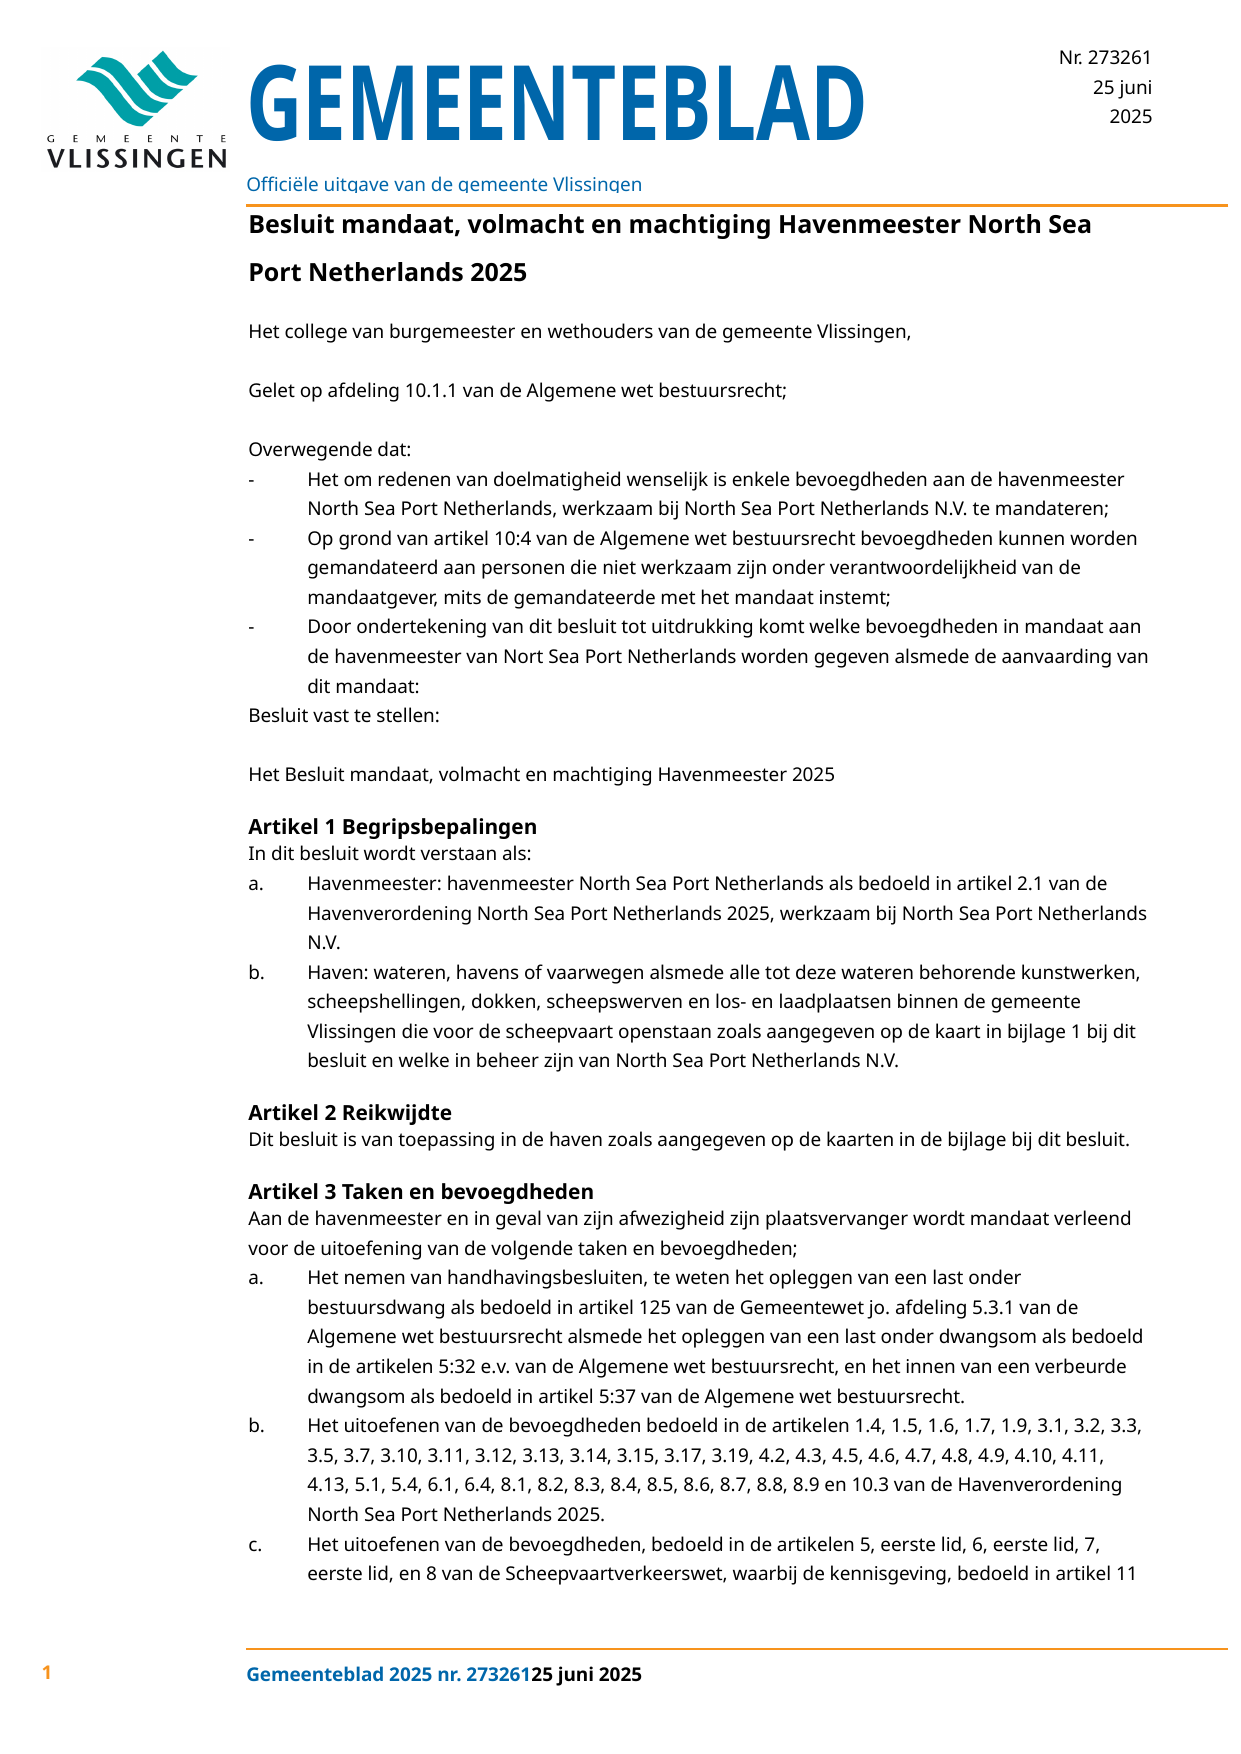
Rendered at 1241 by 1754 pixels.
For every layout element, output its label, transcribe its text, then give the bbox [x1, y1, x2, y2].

list Het uitoefenen van de bevoegdheden bedoeld in de artikelen 1.4, 1.5, 1.6, 1.7, 1.9, 3.1, 3.2, 3.3, 3.5, 3.7, 3.10, 3.11, 3.12, 3.13, 3.14, 3.15, 3.17, 3.19, 4.2, 4.3, 4.5, 4.6, 4.7, 4.8, 4.9, 4.10, 4.11, 4.13, 5.1, 5.4, 6.1, 6.4, 8.1, 8.2, 8.3, 8.4, 8.5, 8.6, 8.7, 8.8, 8.9 en 10.3 van de Havenverordening North Sea Port Netherlands 2025. [248, 1412, 1152, 1527]
text Artikel 2 Reikwijdte [248, 1098, 1152, 1126]
list Het nemen van handhavingsbesluiten, te weten het opleggen van een last onder bestuursdwang als bedoeld in artikel 125 van de Gemeentewet jo. afdeling 5.3.1 van de Algemene wet bestuursrecht alsmede het opleggen van een last onder dwangsom als bedoeld in de artikelen 5:32 e.v. van de Algemene wet bestuursrecht, en het innen van een verbeurde dwangsom als bedoeld in artikel 5:37 van de Algemene wet bestuursrecht. [248, 1264, 1152, 1408]
text Dit besluit is van toepassing in de haven zoals aangegeven op de kaarten in de bijlage bij dit besluit. [248, 1126, 1152, 1152]
text In dit besluit wordt verstaan als: [248, 841, 1152, 866]
list Het om redenen van doelmatigheid wenselijk is enkele bevoegdheden aan de havenmeester North Sea Port Netherlands, werkzaam bij North Sea Port Netherlands N.V. te mandateren; [248, 466, 1152, 521]
list Het uitoefenen van de bevoegdheden, bedoeld in de artikelen 5, eerste lid, 6, eerste lid, 7, eerste lid, en 8 van de Scheepvaartverkeerswet, waarbij de kennisgeving, bedoeld in artikel 11 [248, 1531, 1152, 1586]
text Artikel 3 Taken en bevoegdheden [248, 1177, 1152, 1205]
list Door ondertekening van dit besluit tot uitdrukking komt welke bevoegdheden in mandaat aan de havenmeester van Nort Sea Port Netherlands worden gegeven alsmede de aanvaarding van dit mandaat: [248, 614, 1152, 699]
text Gelet op afdeling 10.1.1 van de Algemene wet bestuursrecht; [248, 377, 1152, 403]
text Besluit vast te stellen: [248, 702, 1152, 728]
text Besluit mandaat, volmacht en machtiging Havenmeester North Sea Port Netherlands 2025 [248, 207, 1152, 288]
list Haven: wateren, havens of vaarwegen alsmede alle tot deze wateren behorende kunstwerken, scheepshellingen, dokken, scheepswerven en los- en laadplaatsen binnen de gemeente Vlissingen die voor de scheepvaart openstaan zoals aangegeven op de kaart in bijlage 1 bij dit besluit en welke in beheer zijn van North Sea Port Netherlands N.V. [248, 959, 1152, 1073]
text Aan de havenmeester en in geval van zijn afwezigheid zijn plaatsvervanger wordt mandaat verleend voor de uitoefening van de volgende taken en bevoegdheden; [248, 1205, 1152, 1261]
text Overwegende dat: [248, 436, 1152, 462]
list Op grond van artikel 10:4 van de Algemene wet bestuursrecht bevoegdheden kunnen worden gemandateerd aan personen die niet werkzaam zijn onder verantwoordelijkheid van de mandaatgever, mits de gemandateerde met het mandaat instemt; [248, 525, 1152, 610]
picture [41, 47, 231, 172]
list Havenmeester: havenmeester North Sea Port Netherlands als bedoeld in artikel 2.1 van de Havenverordening North Sea Port Netherlands 2025, werkzaam bij North Sea Port Netherlands N.V. [248, 870, 1152, 955]
text Het Besluit mandaat, volmacht en machtiging Havenmeester 2025 [248, 762, 1152, 787]
text Artikel 1 Begripsbepalingen [248, 812, 1152, 841]
text Het college van burgemeester en wethouders van de gemeente Vlissingen, [248, 318, 1152, 344]
